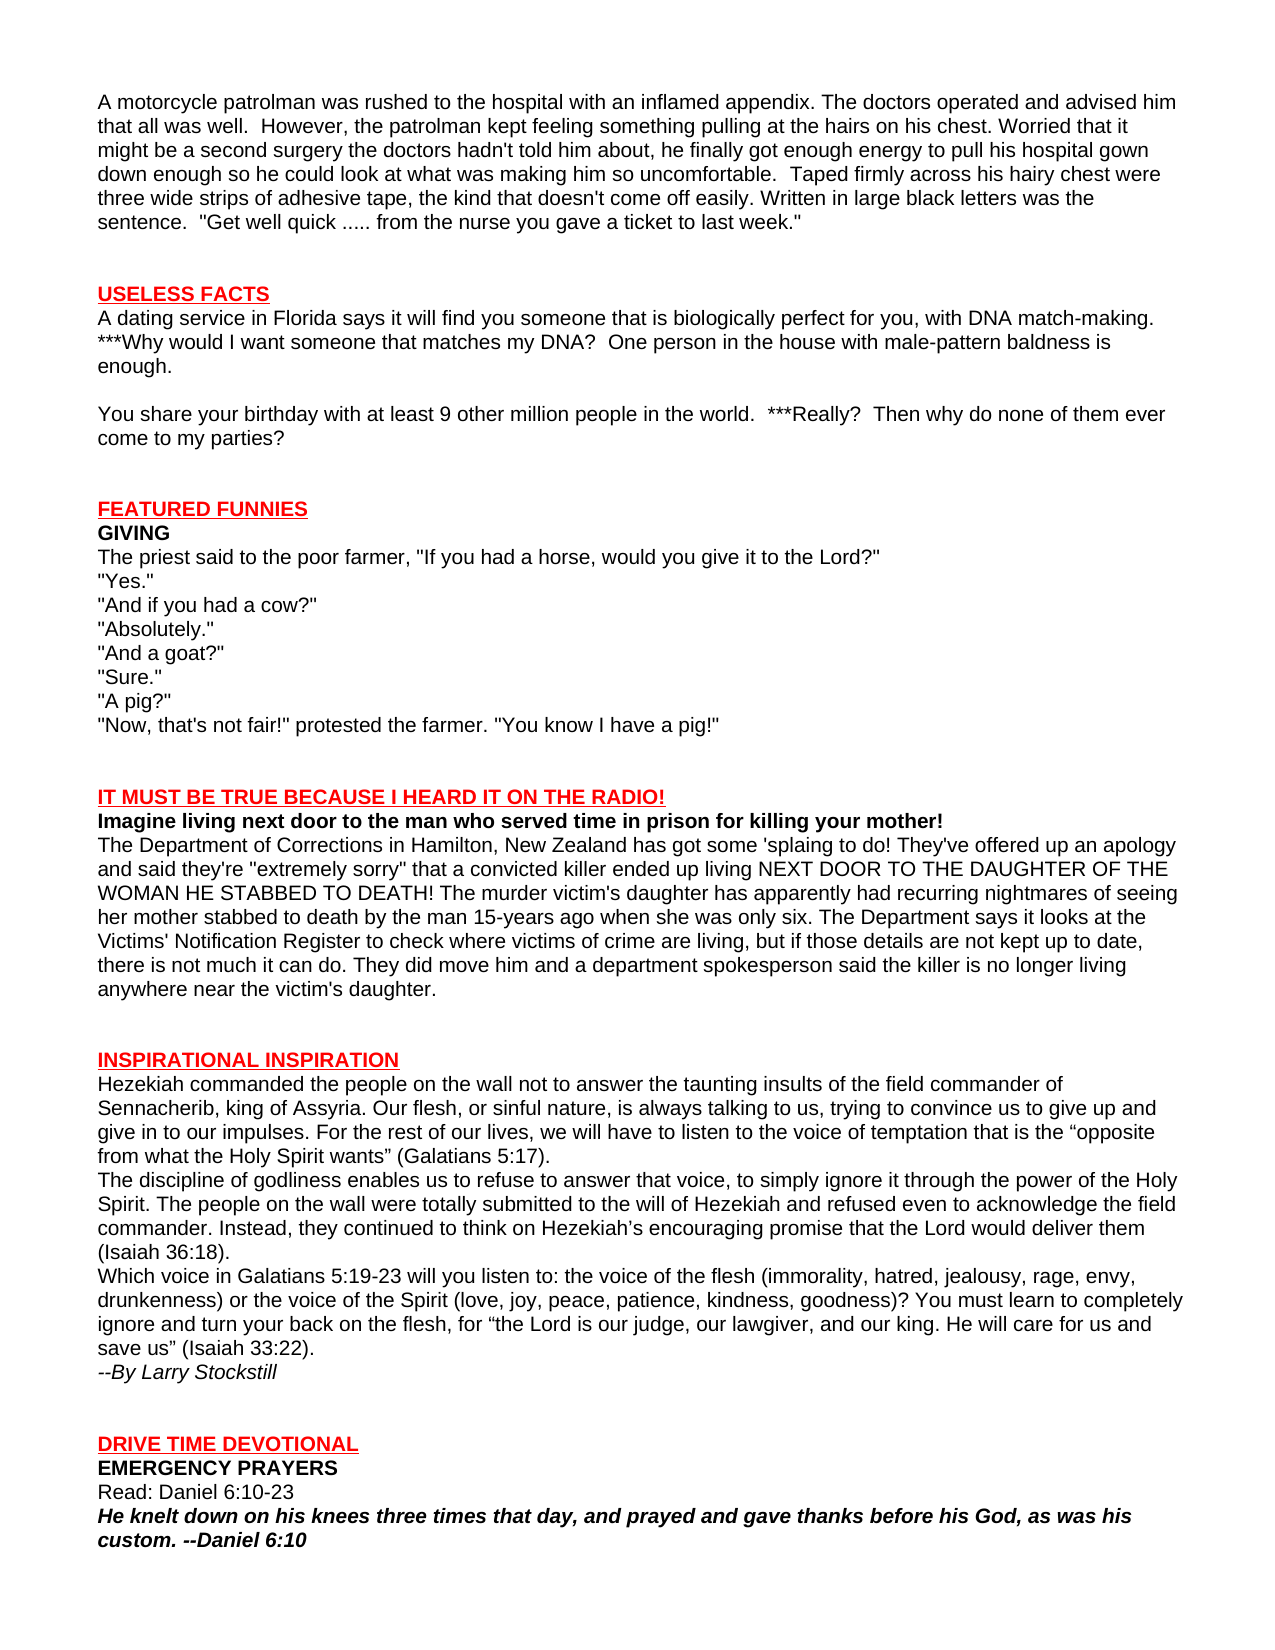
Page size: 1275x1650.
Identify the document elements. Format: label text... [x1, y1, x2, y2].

text The priest said to the poor farmer, "If you had a horse, would you give it to the Lord?" "Yes." [97, 545, 1185, 593]
text IT MUST BE TRUE BECAUSE I HEARD IT ON THE RADIO! [97, 785, 1185, 809]
text INSPIRATIONAL INSPIRATION [97, 1048, 1185, 1072]
text USELESS FACTS [97, 282, 1185, 306]
text "A pig?" "Now, that's not fair!" protested the farmer. "You know I have a pig!" [97, 689, 1185, 737]
text You share your birthday with at least 9 other million people in the world. ***Really? Then why do none of them ever come to my parties? [97, 401, 1185, 449]
text "And a goat?" "Sure." [97, 641, 1185, 689]
text A motorcycle patrolman was rushed to the hospital with an inflamed appendix. The doctors operated and advised him that all was well. However, the patrolman kept feeling something pulling at the hairs on his chest. Worried that it might be a second surgery the doctors hadn't told him about, he finally got enough energy to pull his hospital gown down enough so he could look at what was making him so uncomfortable. Taped firmly across his hairy chest were three wide strips of adhesive tape, the kind that doesn't come off easily. Written in large black letters was the sentence. "Get well quick ..... from the nurse you gave a ticket to last week." [97, 90, 1185, 234]
text The Department of Corrections in Hamilton, New Zealand has got some 'splaing to do! They've offered up an apology and said they're "extremely sorry" that a convicted killer ended up living NEXT DOOR TO THE DAUGHTER OF THE WOMAN HE STABBED TO DEATH! The murder victim's daughter has apparently had recurring nightmares of seeing her mother stabbed to death by the man 15-years ago when she was only six. The Department says it looks at the Victims' Notification Register to check where victims of crime are living, but if those details are not kept up to date, there is not much it can do. They did move him and a department spokesperson said the killer is no longer living anywhere near the victim's daughter. [97, 833, 1185, 1000]
text EMERGENCY PRAYERS [97, 1456, 1185, 1479]
text Imagine living next door to the man who served time in prison for killing your mother! [97, 809, 1185, 833]
text He knelt down on his knees three times that day, and prayed and gave thanks before his God, as was his custom. --Daniel 6:10 [97, 1503, 1185, 1551]
text DRIVE TIME DEVOTIONAL [97, 1432, 1185, 1456]
text FEATURED FUNNIES [97, 497, 1185, 521]
text --By Larry Stockstill [97, 1360, 1185, 1384]
text GIVING [97, 521, 1185, 545]
text Hezekiah commanded the people on the wall not to answer the taunting insults of the field commander of Sennacherib, king of Assyria. Our flesh, or sinful nature, is always talking to us, trying to convince us to give up and give in to our impulses. For the rest of our lives, we will have to listen to the voice of temptation that is the “opposite from what the Holy Spirit wants” (Galatians 5:17). The discipline of godliness enables us to refuse to answer that voice, to simply ignore it through the power of the Holy Spirit. The people on the wall were totally submitted to the will of Hezekiah and refused even to acknowledge the field commander. Instead, they continued to think on Hezekiah’s encouraging promise that the Lord would deliver them (Isaiah 36:18). Which voice in Galatians 5:19-23 will you listen to: the voice of the flesh (immorality, hatred, jealousy, rage, envy, drunkenness) or the voice of the Spirit (love, joy, peace, patience, kindness, goodness)? You must learn to completely ignore and turn your back on the flesh, for “the Lord is our judge, our lawgiver, and our king. He will care for us and save us” (Isaiah 33:22). [97, 1072, 1185, 1360]
text A dating service in Florida says it will find you someone that is biologically perfect for you, with DNA match-making. ***Why would I want someone that matches my DNA? One person in the house with male-pattern baldness is enough. [97, 306, 1185, 377]
text "And if you had a cow?" "Absolutely." [97, 593, 1185, 641]
text Read: Daniel 6:10-23 [97, 1479, 1185, 1503]
